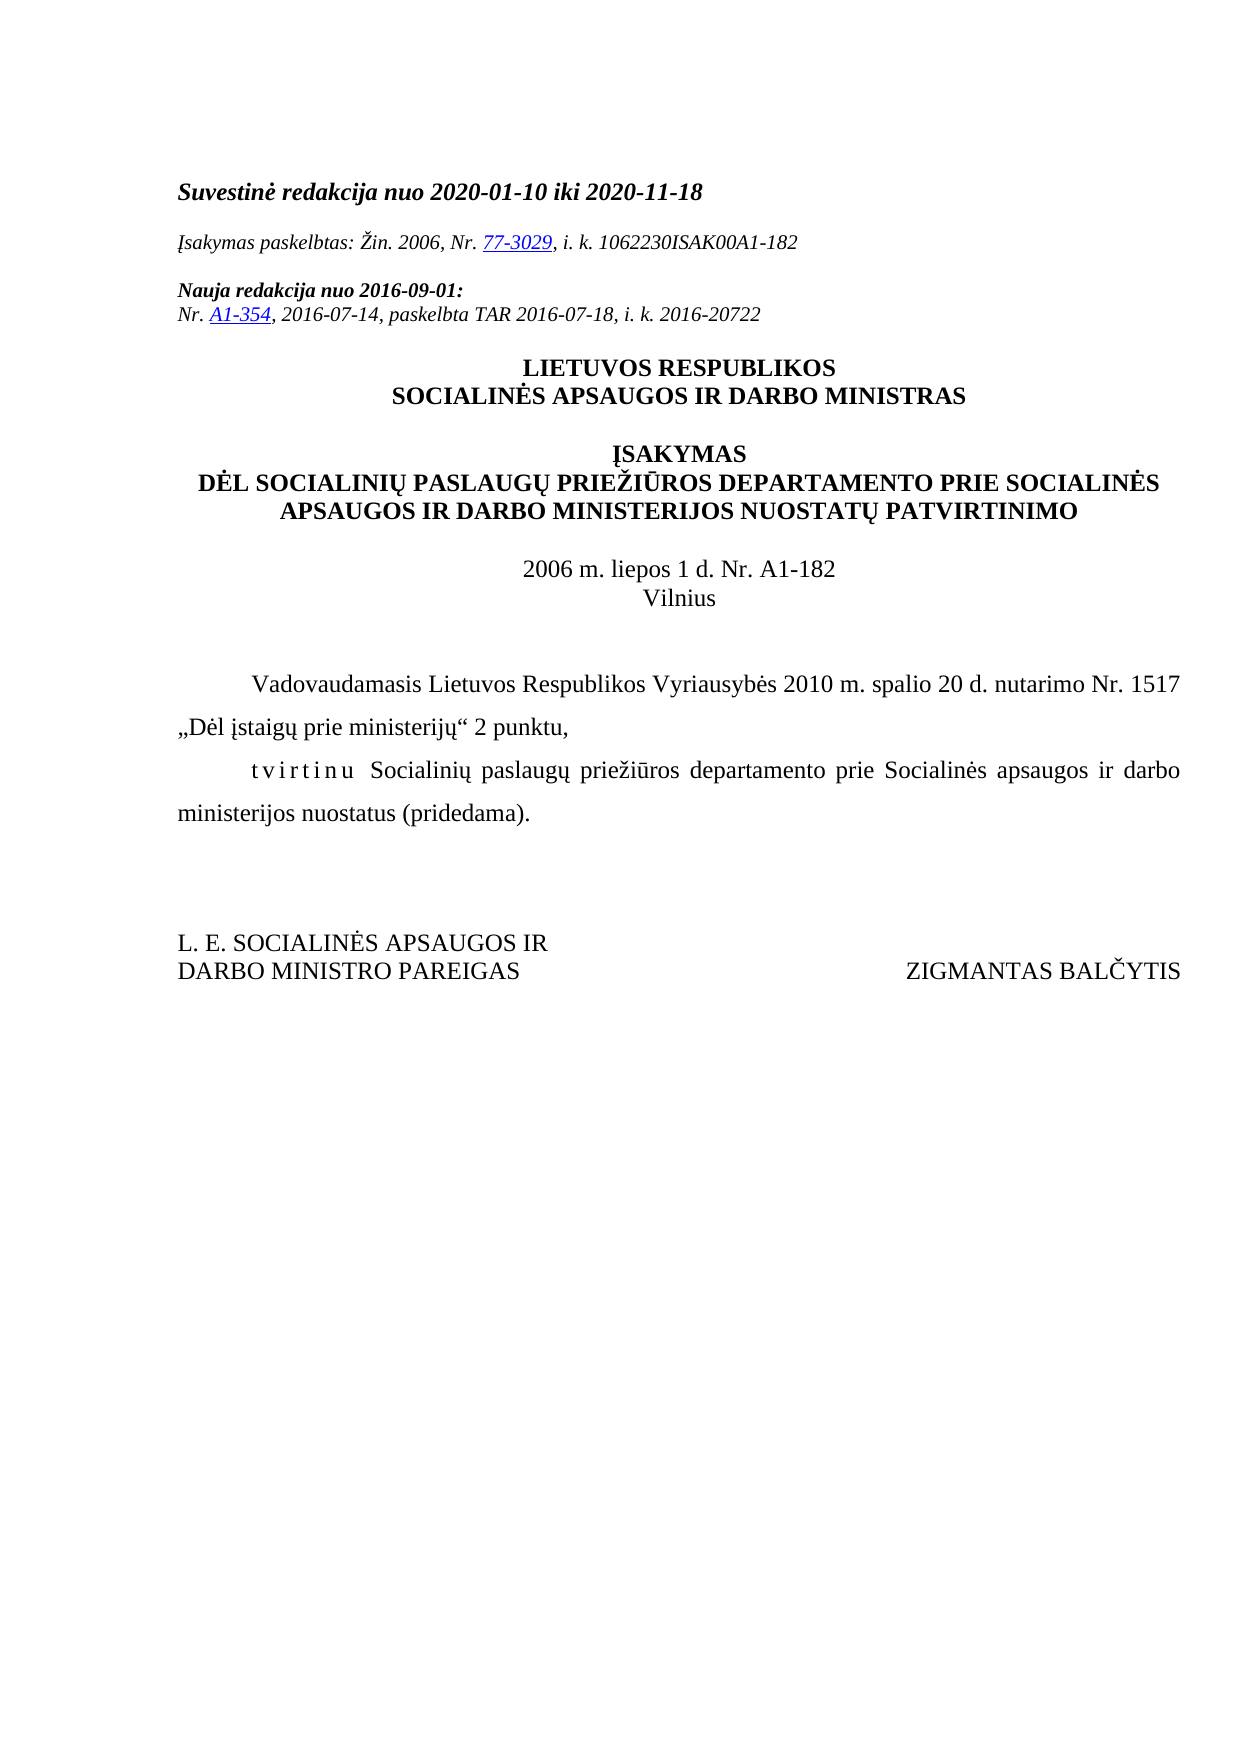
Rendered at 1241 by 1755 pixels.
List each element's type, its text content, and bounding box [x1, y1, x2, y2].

text LIETUVOS RESPUBLIKOS [177, 353, 1181, 381]
text Vilnius [177, 583, 1181, 611]
text L. E. SOCIALINĖS APSAUGOS IR [177, 928, 1181, 956]
text DARBO MINISTRO PAREIGAS ZIGMANTAS BALČYTIS [177, 956, 1181, 985]
text Nauja redakcija nuo 2016-09-01: [177, 278, 1181, 302]
text tvirtinu Socialinių paslaugų priežiūros departamento prie Socialinės apsaugos ir darbo ministerijos nuostatus (pridedama). [177, 755, 1181, 827]
text Vadovaudamasis Lietuvos Respublikos Vyriausybės 2010 m. spalio 20 d. nutarimo Nr. 1517 „Dėl įstaigų prie ministerijų“ 2 punktu, [177, 669, 1181, 741]
text ĮSAKYMAS [177, 439, 1181, 468]
text Suvestinė redakcija nuo 2020-01-10 iki 2020-11-18 [177, 177, 1181, 206]
text Įsakymas paskelbtas: Žin. 2006, Nr. 77-3029, i. k. 1062230ISAK00A1-182 [177, 230, 1181, 254]
text SOCIALINĖS APSAUGOS IR DARBO MINISTRAS [177, 381, 1181, 410]
text 2006 m. liepos 1 d. Nr. A1-182 [177, 554, 1181, 583]
text Nr. A1-354, 2016-07-14, paskelbta TAR 2016-07-18, i. k. 2016-20722 [177, 302, 1181, 326]
text DĖL SOCIALINIŲ PASLAUGŲ PRIEŽIŪROS DEPARTAMENTO PRIE SOCIALINĖS APSAUGOS IR DARBO MINISTERIJOS NUOSTATŲ PATVIRTINIMO [177, 468, 1181, 525]
